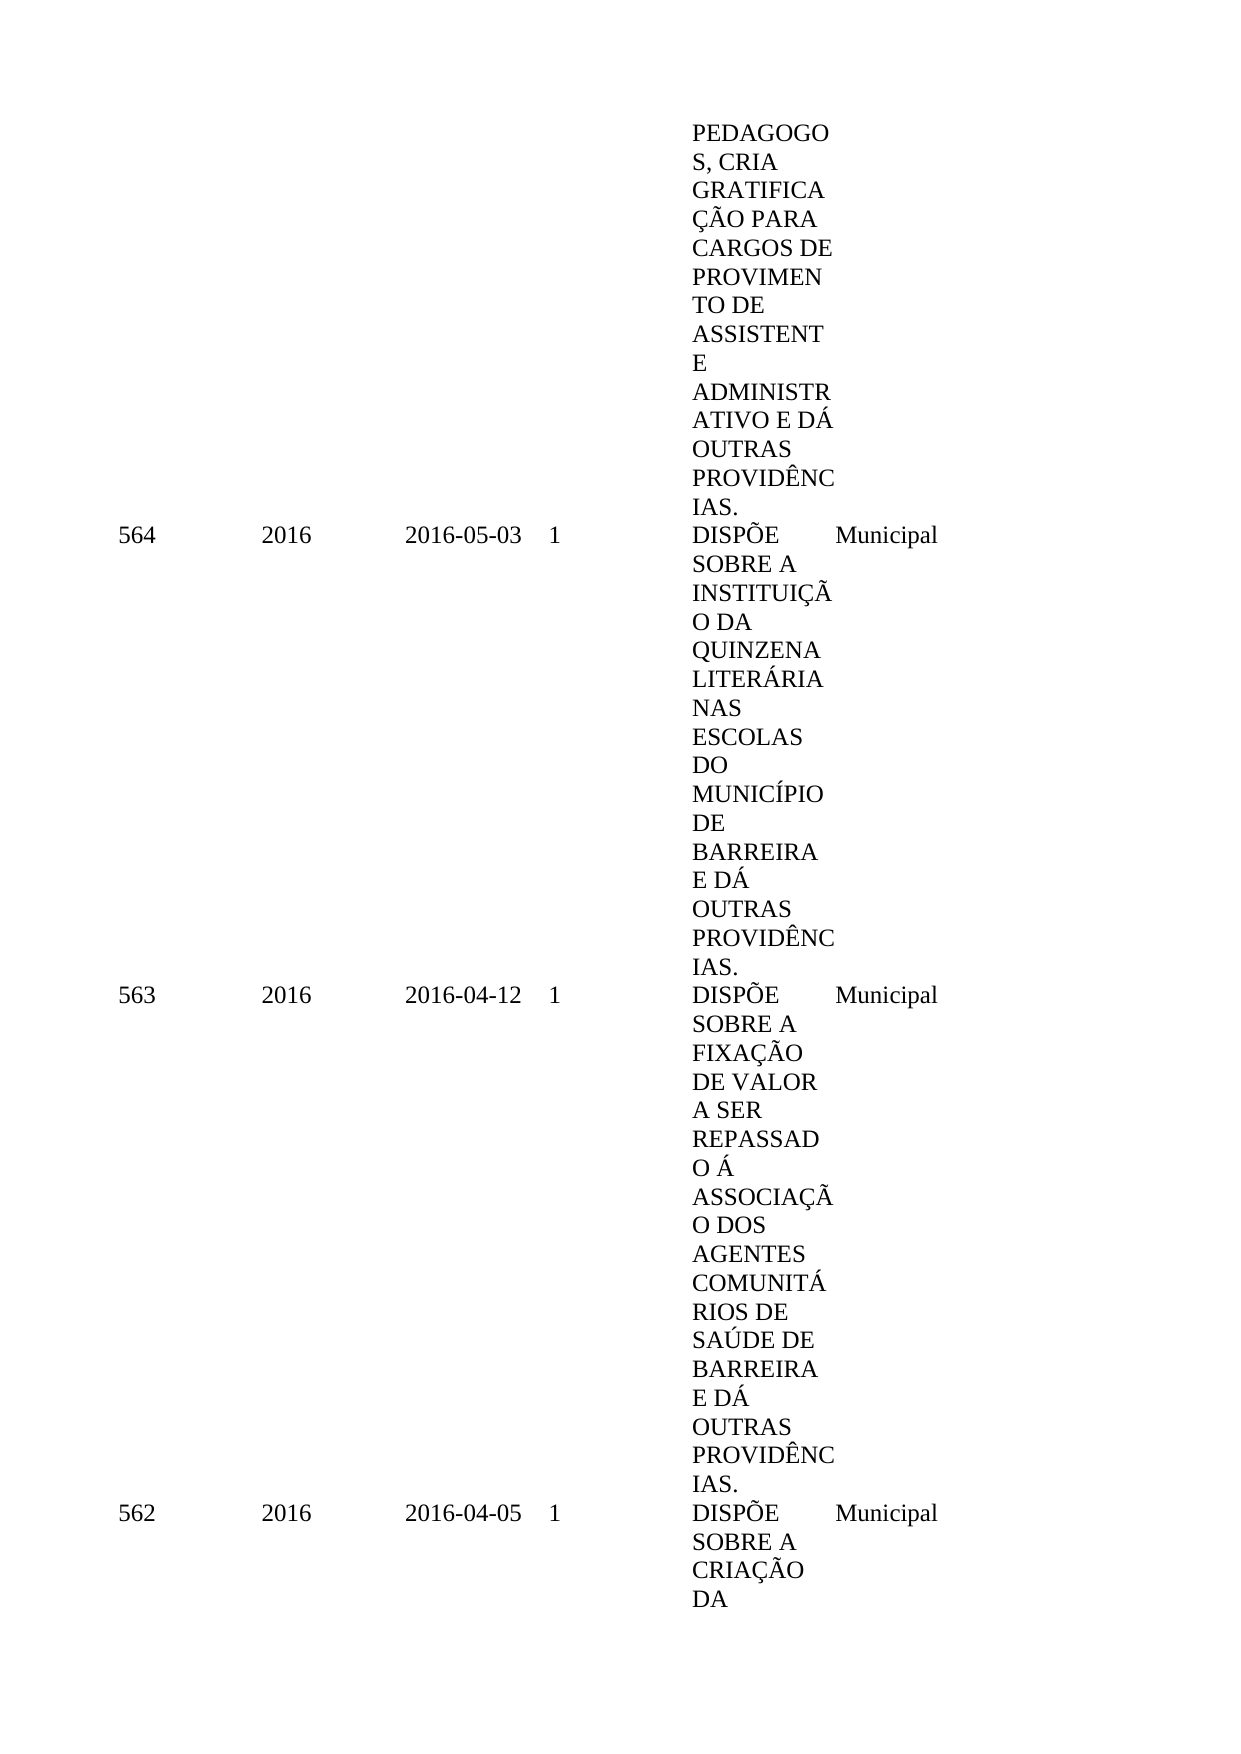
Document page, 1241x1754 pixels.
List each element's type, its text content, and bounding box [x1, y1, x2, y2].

table_cell 2016-04-12 [405, 981, 548, 1498]
table_cell [979, 118, 1122, 521]
table_cell 562 [118, 1498, 261, 1613]
table_cell [979, 1498, 1122, 1613]
table_cell DISPÕE SOBRE A INSTITUIÇÃO DA QUINZENA LITERÁRIA NAS ESCOLAS DO MUNICÍPIO DE BARREIRA E DÁ OUTRAS PROVIDÊNCIAS. [692, 521, 835, 981]
table_cell [979, 521, 1122, 981]
table_cell 1 [548, 521, 692, 981]
table_cell PEDAGOGOS, CRIA GRATIFICAÇÃO PARA CARGOS DE PROVIMENTO DE ASSISTENTE ADMINISTRATIVO E DÁ OUTRAS PROVIDÊNCIAS. [692, 118, 835, 521]
table_cell [548, 118, 692, 521]
table_cell [118, 118, 261, 521]
table_cell 2016-05-03 [405, 521, 548, 981]
table_cell 2016 [261, 1498, 405, 1613]
table_cell Municipal [835, 981, 979, 1498]
table_cell 564 [118, 521, 261, 981]
table_cell [261, 118, 405, 521]
table_cell [405, 118, 548, 521]
table_cell DISPÕE SOBRE A CRIAÇÃO DA [692, 1498, 835, 1613]
table_cell 1 [548, 1498, 692, 1613]
table_cell 563 [118, 981, 261, 1498]
table_cell 2016 [261, 981, 405, 1498]
table_cell 1 [548, 981, 692, 1498]
table_cell 2016-04-05 [405, 1498, 548, 1613]
table_cell [979, 981, 1122, 1498]
table_cell [835, 118, 979, 521]
table_cell DISPÕE SOBRE A FIXAÇÃO DE VALOR A SER REPASSADO Á ASSOCIAÇÃO DOS AGENTES COMUNITÁRIOS DE SAÚDE DE BARREIRA E DÁ OUTRAS PROVIDÊNCIAS. [692, 981, 835, 1498]
table_cell Municipal [835, 521, 979, 981]
table_cell Municipal [835, 1498, 979, 1613]
table_cell 2016 [261, 521, 405, 981]
